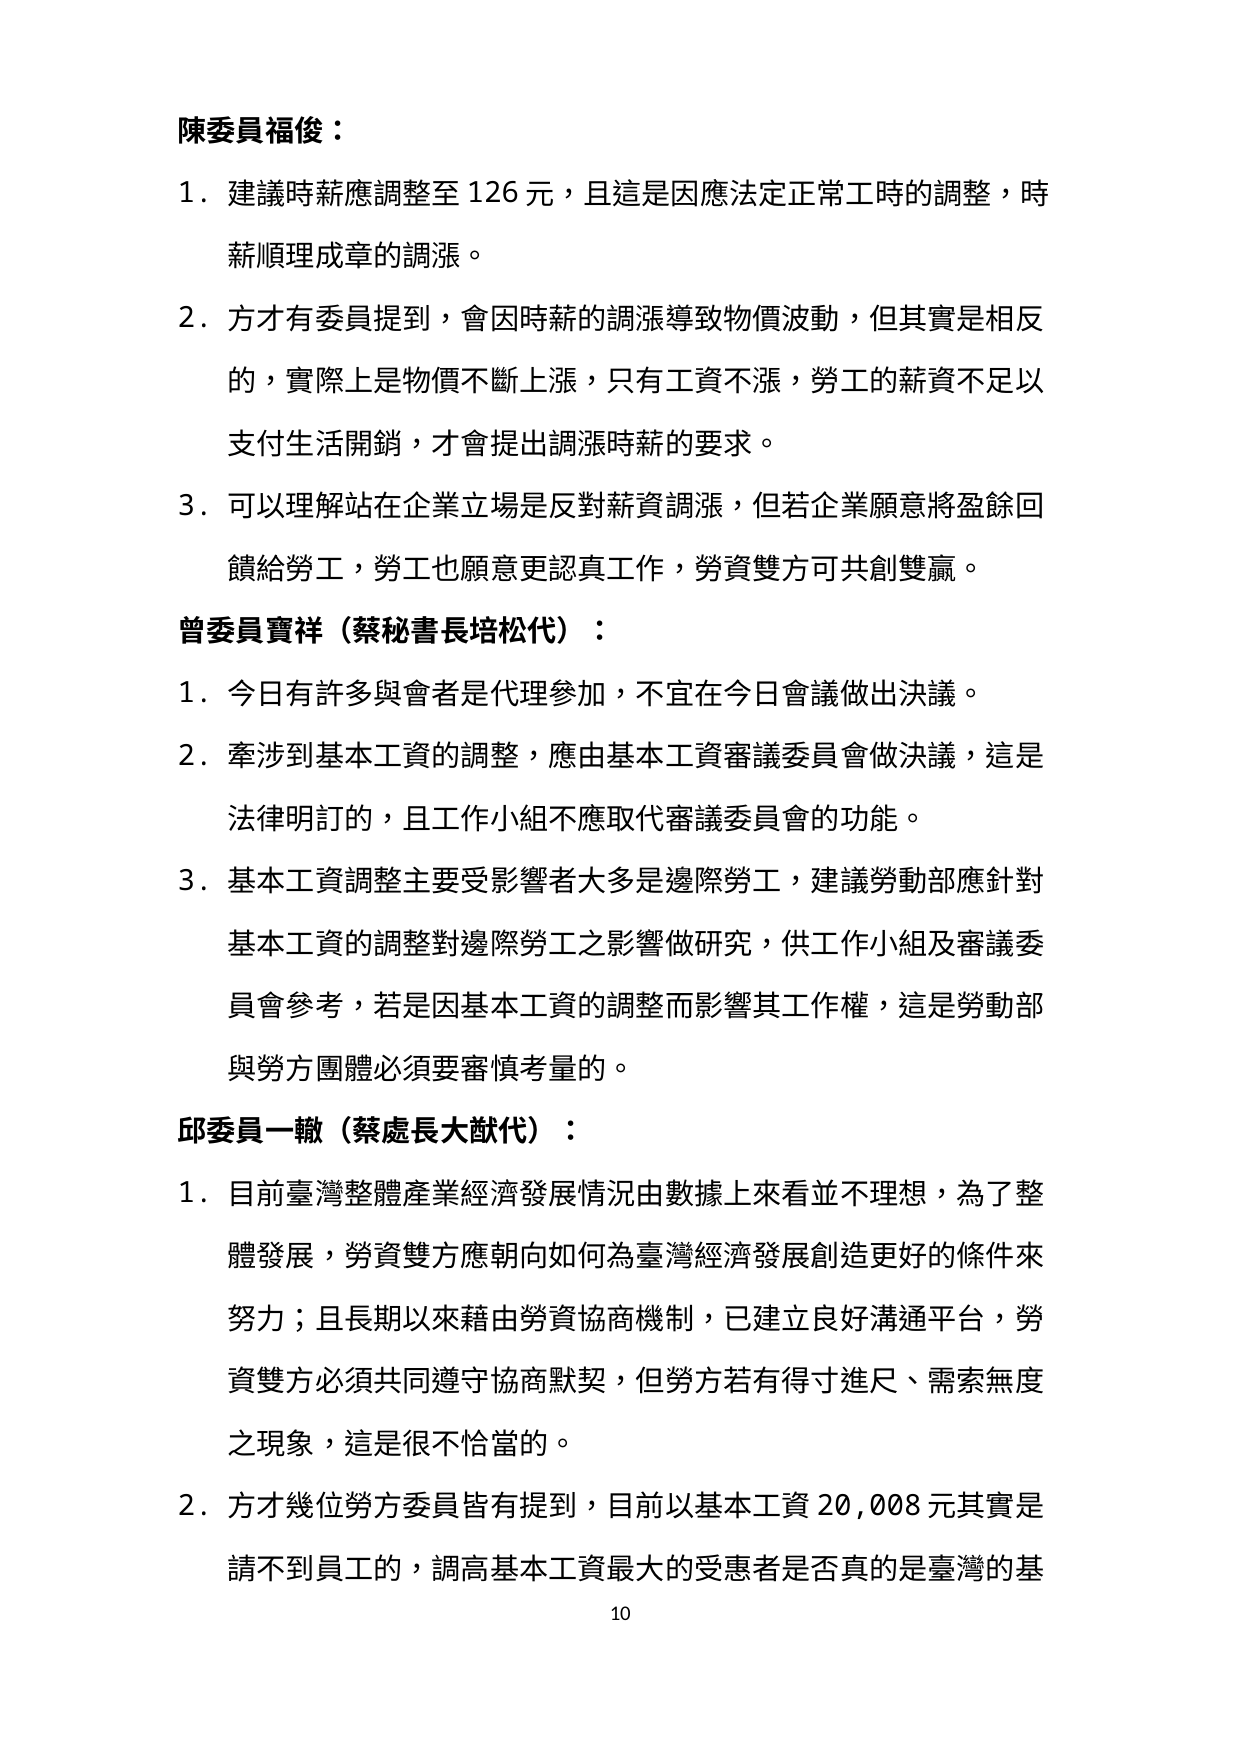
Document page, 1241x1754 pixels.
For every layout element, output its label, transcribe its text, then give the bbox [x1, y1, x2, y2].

list 牽涉到基本工資的調整，應由基本工資審議委員會做決議，這是法律明訂的，且工作小組不應取代審議委員會的功能。 [177, 712, 1063, 837]
text 曾委員寶祥（蔡秘書長培松代）： [177, 587, 1063, 650]
text 陳委員福俊： [177, 87, 1063, 150]
list 建議時薪應調整至126元，且這是因應法定正常工時的調整，時薪順理成章的調漲。 [177, 150, 1063, 275]
list 目前臺灣整體產業經濟發展情況由數據上來看並不理想，為了整體發展，勞資雙方應朝向如何為臺灣經濟發展創造更好的條件來努力；且長期以來藉由勞資協商機制，已建立良好溝通平台，勞資雙方必須共同遵守協商默契，但勞方若有得寸進尺、需索無度之現象，這是很不恰當的。 [177, 1150, 1063, 1462]
text 邱委員一轍（蔡處長大猷代）： [177, 1087, 1063, 1150]
list 基本工資調整主要受影響者大多是邊際勞工，建議勞動部應針對基本工資的調整對邊際勞工之影響做研究，供工作小組及審議委員會參考，若是因基本工資的調整而影響其工作權，這是勞動部與勞方團體必須要審慎考量的。 [177, 837, 1063, 1087]
list 今日有許多與會者是代理參加，不宜在今日會議做出決議。 [177, 650, 1063, 712]
list 方才有委員提到，會因時薪的調漲導致物價波動，但其實是相反的，實際上是物價不斷上漲，只有工資不漲，勞工的薪資不足以支付生活開銷，才會提出調漲時薪的要求。 [177, 275, 1063, 462]
list 可以理解站在企業立場是反對薪資調漲，但若企業願意將盈餘回饋給勞工，勞工也願意更認真工作，勞資雙方可共創雙贏。 [177, 462, 1063, 587]
list 方才幾位勞方委員皆有提到，目前以基本工資20,008元其實是請不到員工的，調高基本工資最大的受惠者是否真的是臺灣的基 [177, 1462, 1063, 1587]
